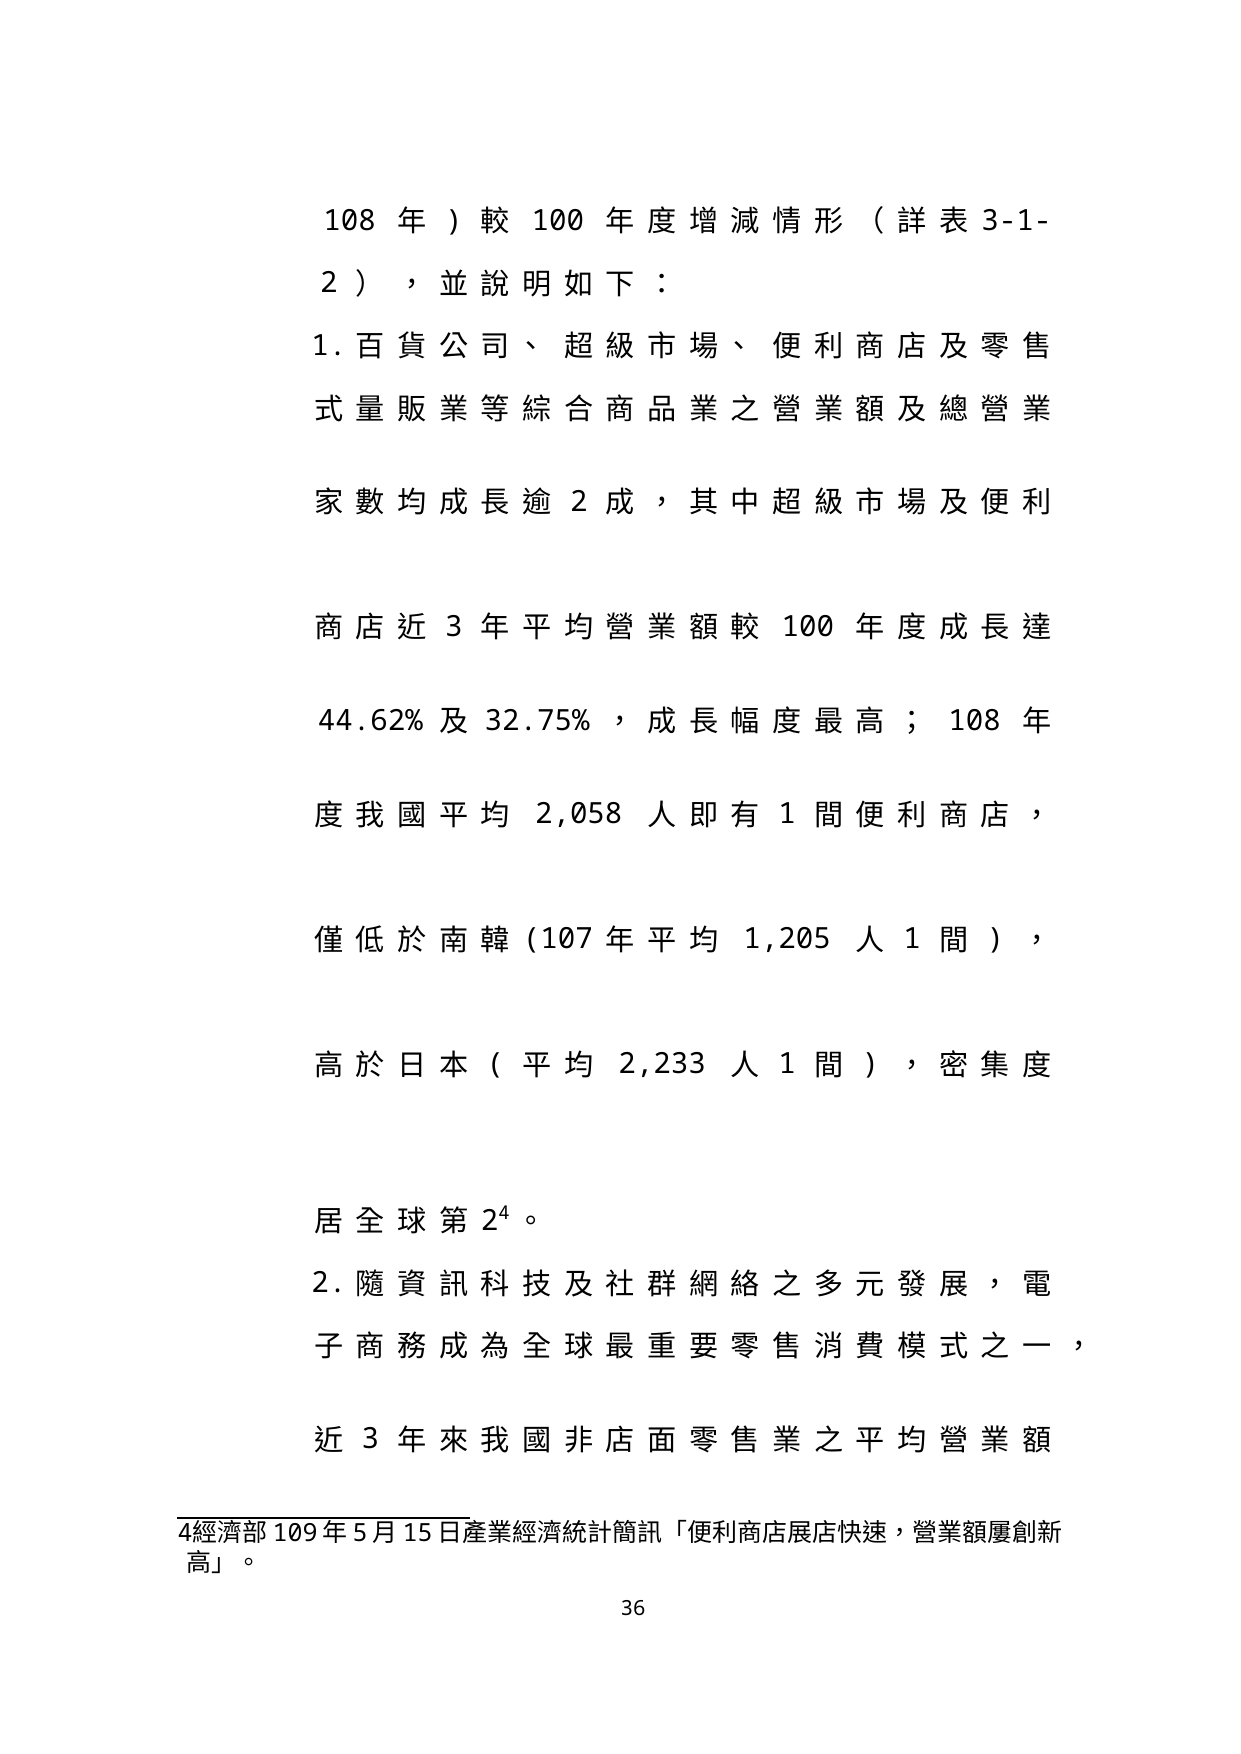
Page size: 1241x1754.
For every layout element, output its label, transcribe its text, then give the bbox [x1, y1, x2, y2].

text 經濟部109年5月15日產業經濟統計簡訊「便利商店展店快速，營業額屢創新高」。 [177, 1518, 1063, 1577]
text 1.百貨公司、超級市場、便利商店及零售式量販業等綜合商品業之營業額及總營業家數均成長逾2成，其中超級市場及便利商店近3年平均營業額較100年度成長達44.62%及32.75%，成長幅度最高；108年度我國平均2,058人即有1間便利商店，僅低於南韓(107年平均1,205人1間)，高於日本(平均2,233人1間)，密集度居全球第2。 [271, 302, 1058, 1240]
text 108年)較100年度增減情形（詳表3-1-2），並說明如下： [271, 177, 1058, 302]
text 2.隨資訊科技及社群網絡之多元發展，電子商務成為全球最重要零售消費模式之一，近3年來我國非店面零售業之平均營業額較100年度成長52.94%，其中電子購物及郵購業成長逾7成，店家數亦從100年底6,701家，迄108年底成長為2萬3,488家，增加1萬6,787家，增幅高達2.5倍。 [271, 1240, 1058, 1490]
